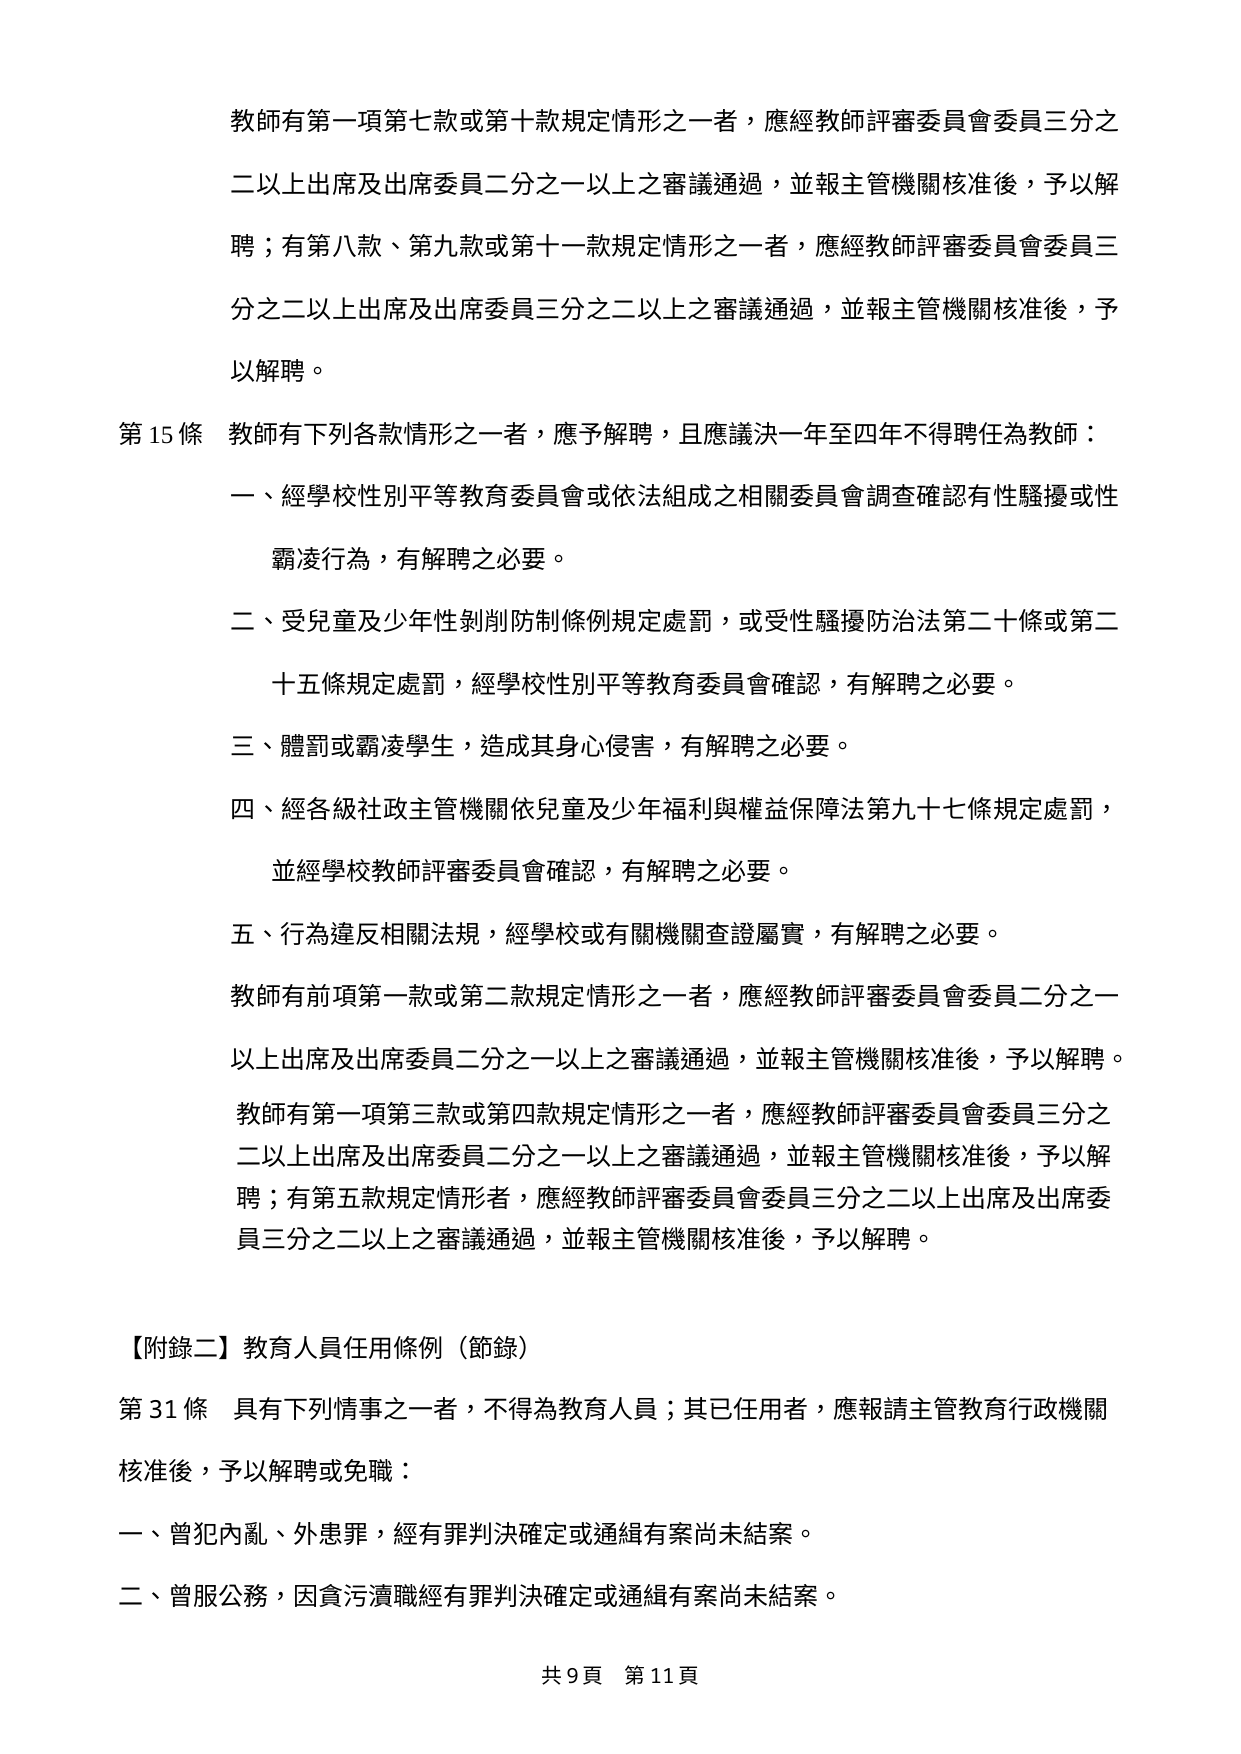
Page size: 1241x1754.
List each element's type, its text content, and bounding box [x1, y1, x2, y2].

text 一、經學校性別平等教育委員會或依法組成之相關委員會調查確認有性騷擾或性霸凌行為，有解聘之必要。 [230, 453, 1122, 578]
text 二、受兒童及少年性剝削防制條例規定處罰，或受性騷擾防治法第二十條或第二十五條規定處罰，經學校性別平等教育委員會確認，有解聘之必要。 [230, 578, 1122, 703]
text 第15條 教師有下列各款情形之一者，應予解聘，且應議決一年至四年不得聘任為教師： [118, 391, 1122, 453]
text 【附錄二】教育人員任用條例（節錄） [118, 1324, 1122, 1366]
text 五、行為違反相關法規，經學校或有關機關查證屬實，有解聘之必要。 [230, 891, 1122, 953]
text 第31條 具有下列情事之一者，不得為教育人員；其已任用者，應報請主管教育行政機關核准後，予以解聘或免職： [118, 1366, 1122, 1491]
text 教師有第一項第七款或第十款規定情形之一者，應經教師評審委員會委員三分之二以上出席及出席委員二分之一以上之審議通過，並報主管機關核准後，予以解聘；有第八款、第九款或第十一款規定情形之一者，應經教師評審委員會委員三分之二以上出席及出席委員三分之二以上之審議通過，並報主管機關核准後，予以解聘。 [230, 78, 1122, 391]
text 四、經各級社政主管機關依兒童及少年福利與權益保障法第九十七條規定處罰，並經學校教師評審委員會確認，有解聘之必要。 [230, 766, 1122, 891]
text 一、曾犯內亂、外患罪，經有罪判決確定或通緝有案尚未結案。 [118, 1491, 1122, 1553]
text 教師有第一項第三款或第四款規定情形之一者，應經教師評審委員會委員三分之二以上出席及出席委員二分之一以上之審議通過，並報主管機關核准後，予以解聘；有第五款規定情形者，應經教師評審委員會委員三分之二以上出席及出席委員三分之二以上之審議通過，並報主管機關核准後，予以解聘。 [236, 1091, 1122, 1257]
text 二、曾服公務，因貪污瀆職經有罪判決確定或通緝有案尚未結案。 [118, 1553, 1122, 1616]
text 教師有前項第一款或第二款規定情形之一者，應經教師評審委員會委員二分之一以上出席及出席委員二分之一以上之審議通過，並報主管機關核准後，予以解聘。 [230, 953, 1122, 1078]
text 三、體罰或霸凌學生，造成其身心侵害，有解聘之必要。 [230, 703, 1122, 766]
